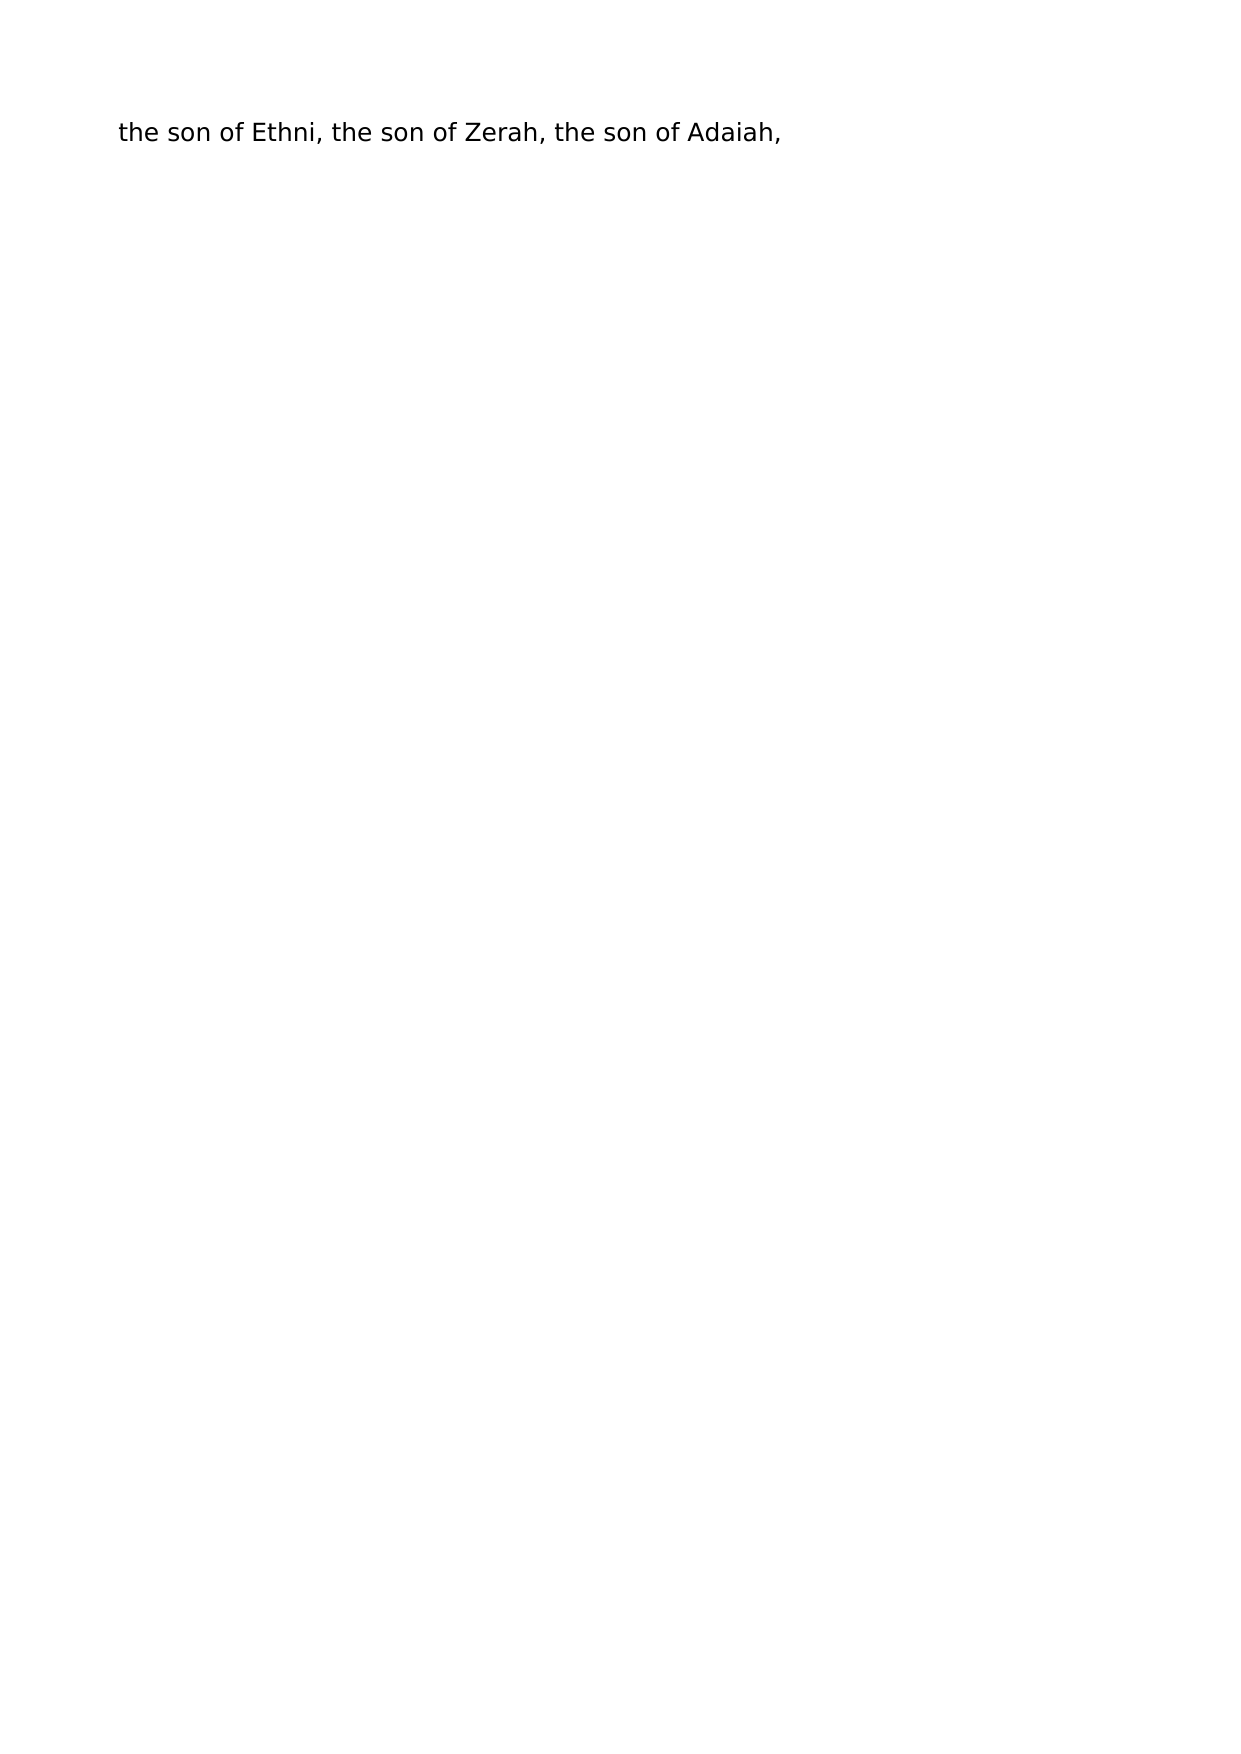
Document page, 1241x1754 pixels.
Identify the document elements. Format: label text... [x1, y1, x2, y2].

text the son of Ethni, the son of Zerah, the son of Adaiah, [118, 118, 1122, 147]
